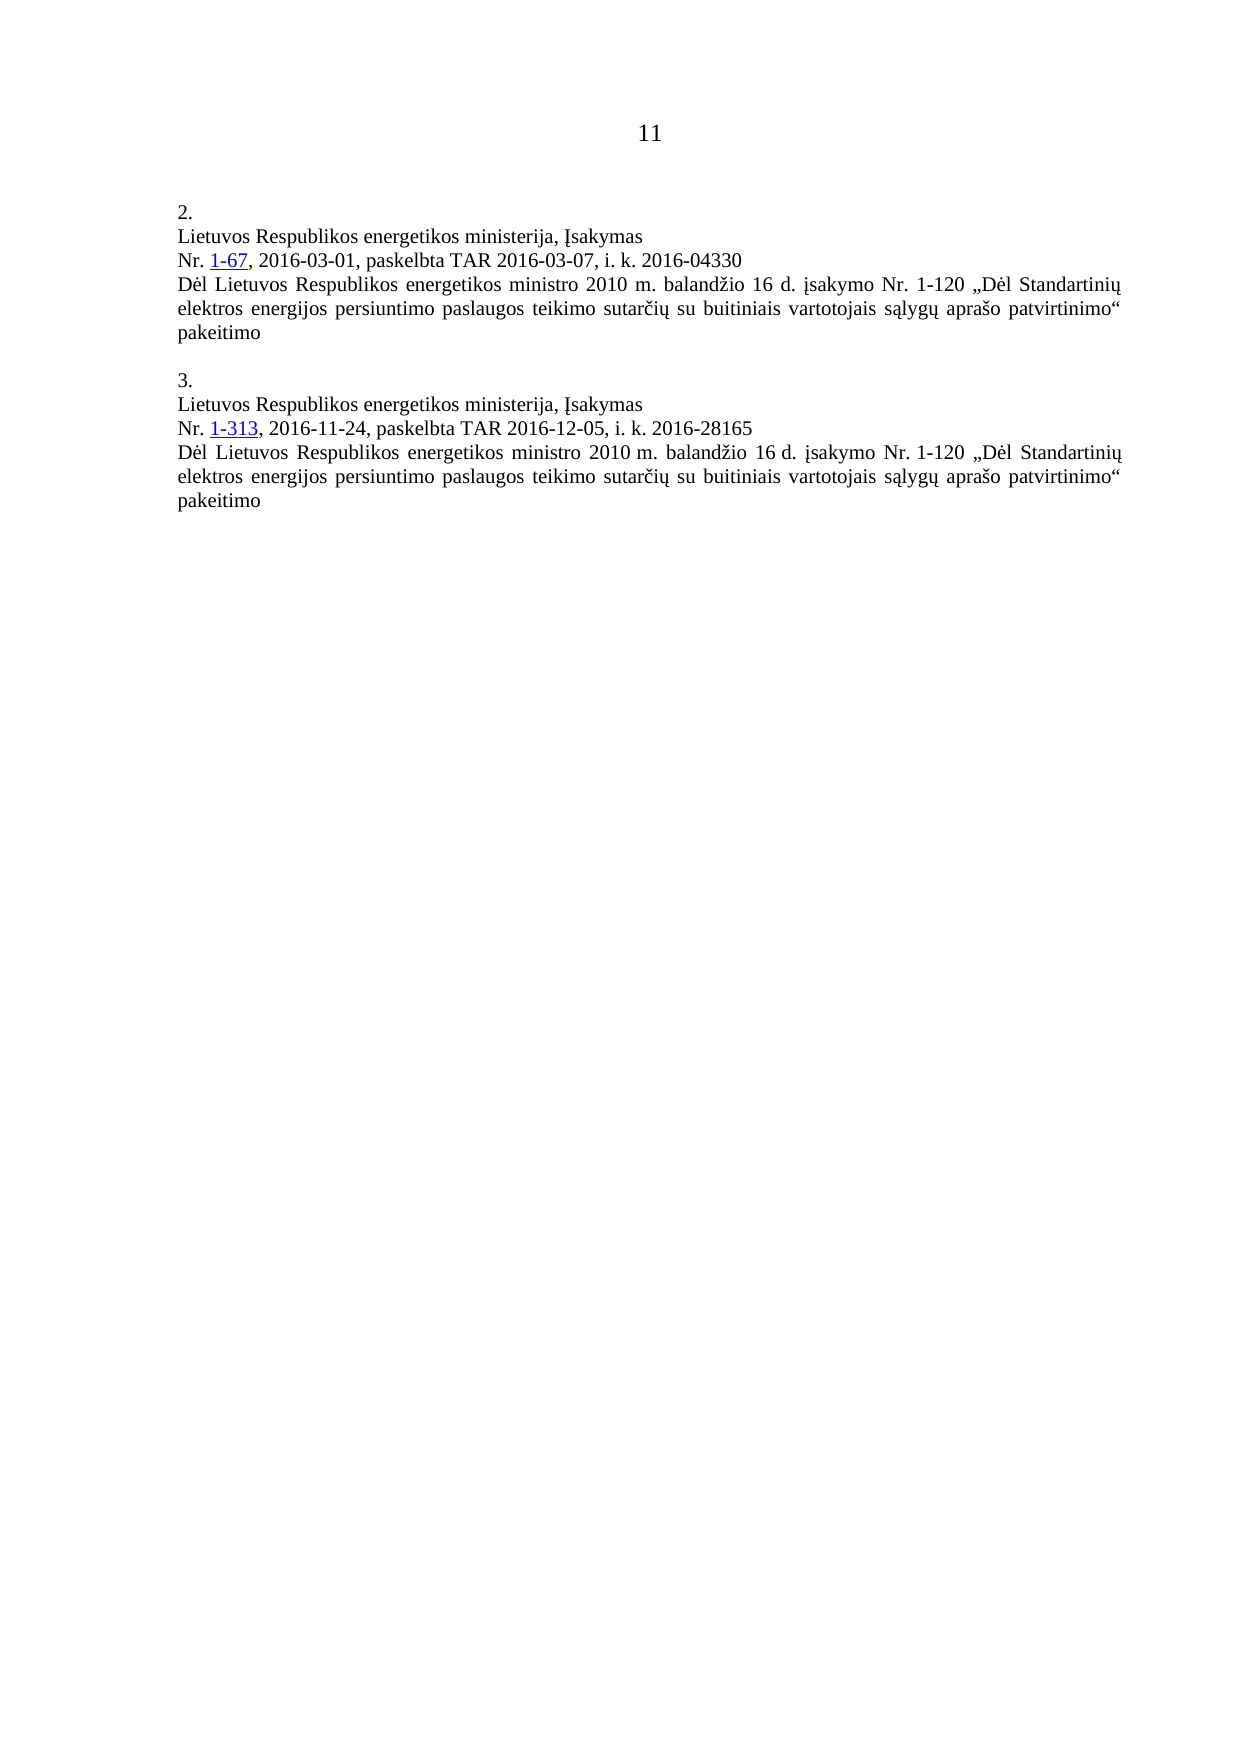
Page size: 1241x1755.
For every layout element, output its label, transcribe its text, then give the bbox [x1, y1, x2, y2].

text 3. [177, 368, 1122, 392]
text 2. [177, 200, 1122, 224]
text Lietuvos Respublikos energetikos ministerija, Įsakymas [177, 224, 1122, 248]
text Lietuvos Respublikos energetikos ministerija, Įsakymas [177, 392, 1122, 416]
text Dėl Lietuvos Respublikos energetikos ministro 2010 m. balandžio 16 d. įsakymo Nr. 1-120 „Dėl Standartinių elektros energijos persiuntimo paslaugos teikimo sutarčių su buitiniais vartotojais sąlygų aprašo patvirtinimo“ pakeitimo [177, 440, 1122, 512]
text Nr. 1-313, 2016-11-24, paskelbta TAR 2016-12-05, i. k. 2016-28165 [177, 416, 1122, 440]
text Dėl Lietuvos Respublikos energetikos ministro 2010 m. balandžio 16 d. įsakymo Nr. 1-120 „Dėl Standartinių elektros energijos persiuntimo paslaugos teikimo sutarčių su buitiniais vartotojais sąlygų aprašo patvirtinimo“ pakeitimo [177, 272, 1122, 344]
text Nr. 1-67, 2016-03-01, paskelbta TAR 2016-03-07, i. k. 2016-04330 [177, 248, 1122, 272]
